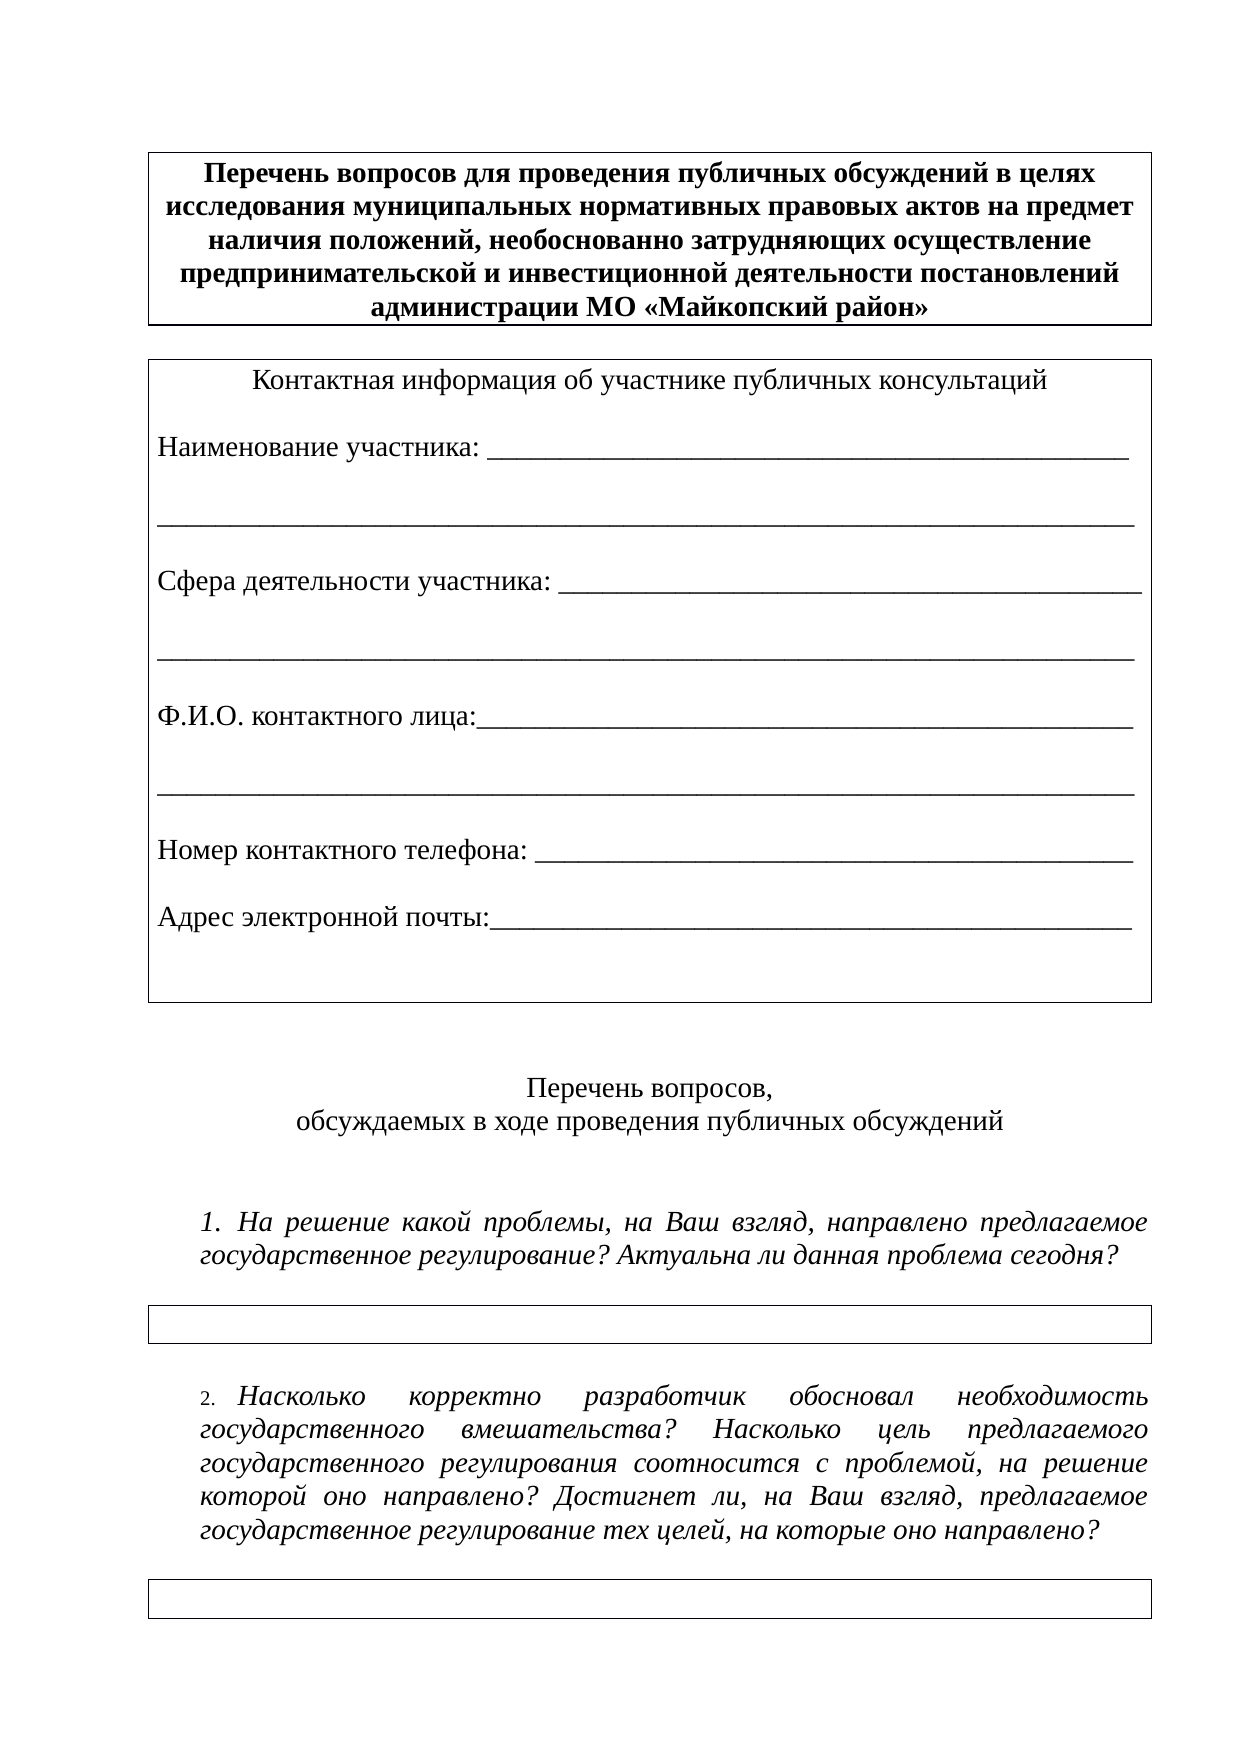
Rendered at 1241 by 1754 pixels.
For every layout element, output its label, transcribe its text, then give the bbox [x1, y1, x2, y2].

text Контактная информация об участнике публичных консультаций [149, 360, 1151, 396]
text Сфера деятельности участника: ________________________________________ [149, 560, 1151, 597]
text ___________________________________________________________________ [149, 762, 1151, 798]
text ___________________________________________________________________ [149, 627, 1151, 664]
text Адрес электронной почты:____________________________________________ [149, 896, 1151, 932]
text обсуждаемых в ходе проведения публичных обсуждений [148, 1103, 1152, 1137]
text Наименование участника: ____________________________________________ [149, 426, 1151, 463]
list Насколько корректно разработчик обосновал необходимость государственного вмешательства? Насколько цель предлагаемого государственного регулирования соотносится с проблемой, на решение которой оно направлено? Достигнет ли, на Ваш взгляд, предлагаемое государственное регулирование тех целей, на которые оно направлено? [162, 1378, 1152, 1546]
text Номер контактного телефона: _________________________________________ [149, 829, 1151, 865]
text Перечень вопросов для проведения публичных обсуждений в целях исследования муниципальных нормативных правовых актов на предмет наличия положений, необоснованно затрудняющих осуществление предпринимательской и инвестиционной деятельности постановлений администрации МО «Майкопский район» [149, 153, 1151, 324]
text Перечень вопросов, [148, 1070, 1152, 1103]
text Ф.И.О. контактного лица:_____________________________________________ [149, 694, 1151, 731]
text ___________________________________________________________________ [149, 493, 1151, 530]
list На решение какой проблемы, на Ваш взгляд, направлено предлагаемое государственное регулирование? Актуальна ли данная проблема сегодня? [162, 1204, 1152, 1271]
